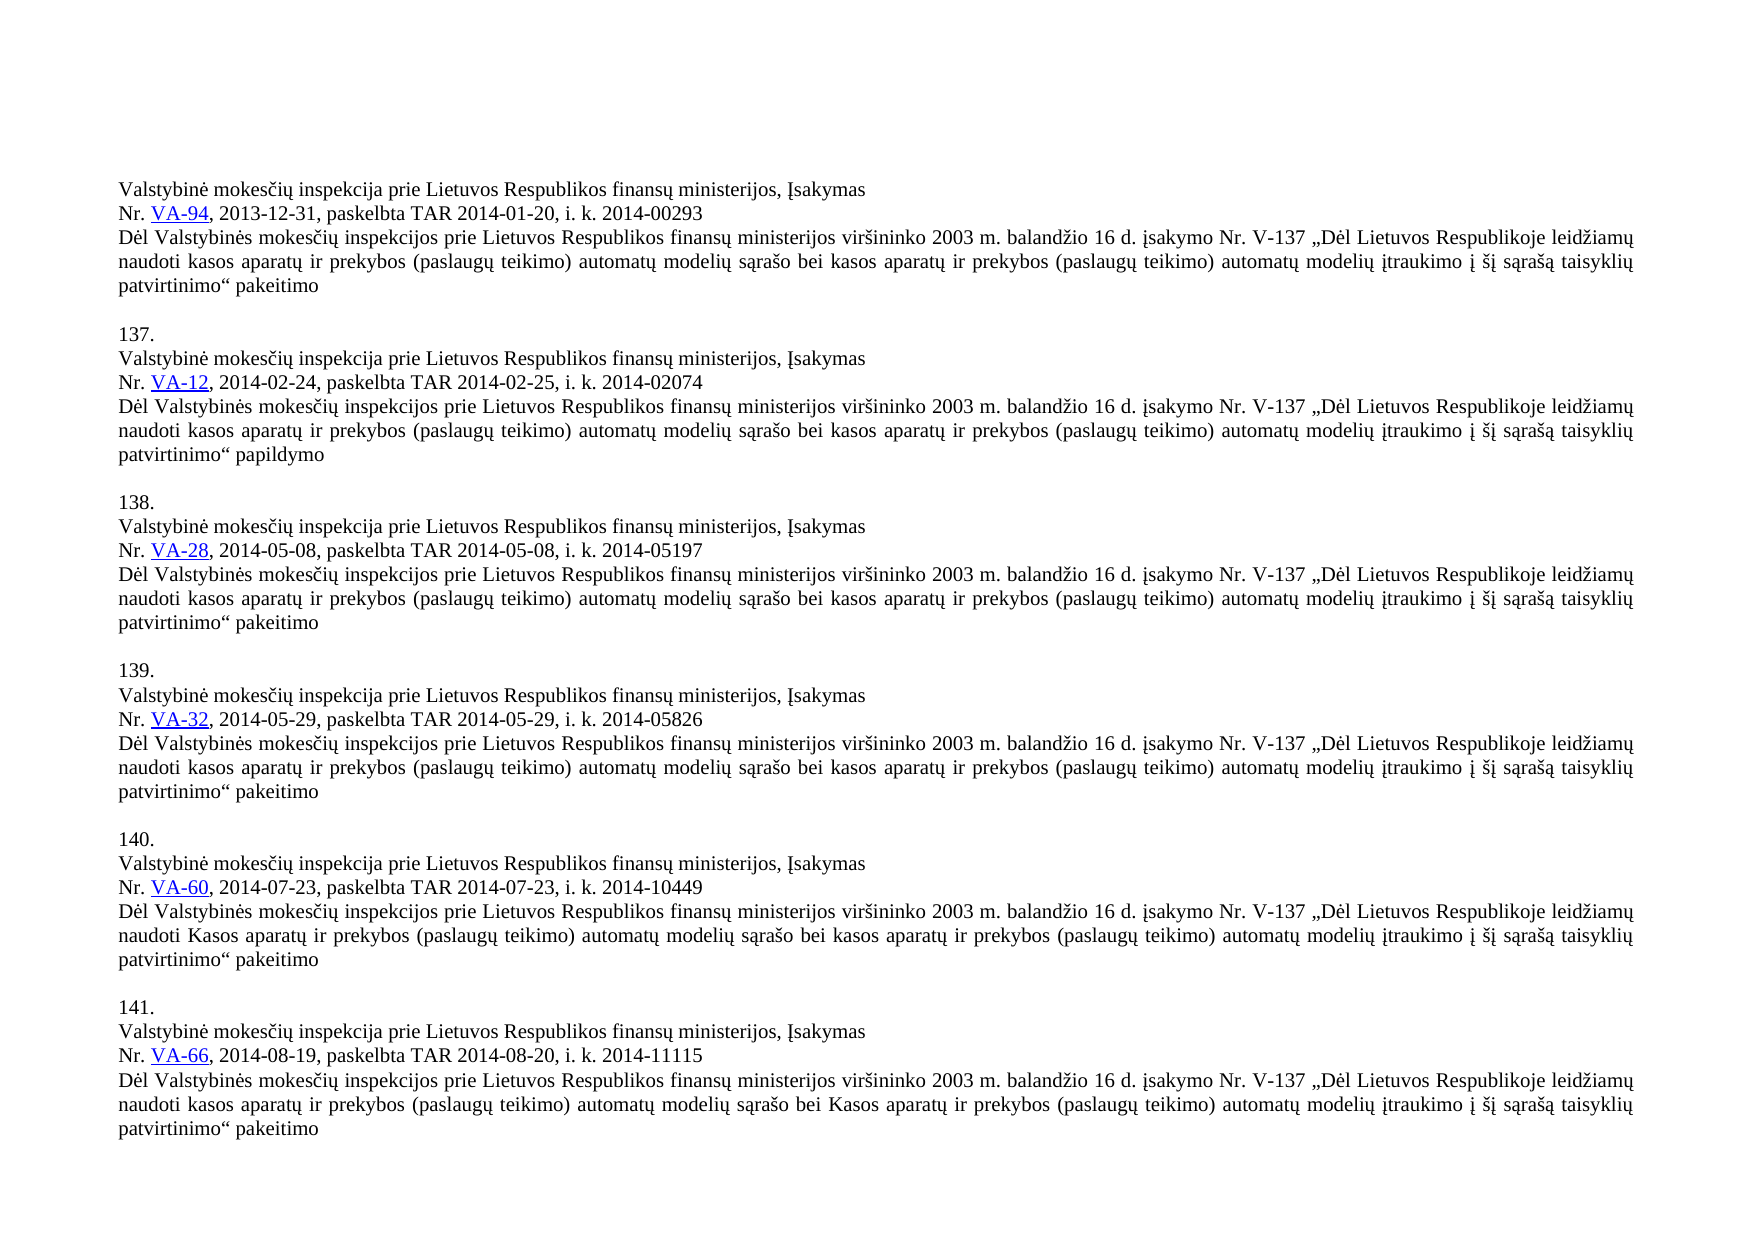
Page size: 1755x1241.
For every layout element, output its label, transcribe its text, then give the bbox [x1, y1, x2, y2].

text Nr. VA-32, 2014-05-29, paskelbta TAR 2014-05-29, i. k. 2014-05826 [118, 707, 1636, 731]
text Dėl Valstybinės mokesčių inspekcijos prie Lietuvos Respublikos finansų ministerijos viršininko 2003 m. balandžio 16 d. įsakymo Nr. V-137 „Dėl Lietuvos Respublikoje leidžiamų naudoti kasos aparatų ir prekybos (paslaugų teikimo) automatų modelių sąrašo bei Kasos aparatų ir prekybos (paslaugų teikimo) automatų modelių įtraukimo į šį sąrašą taisyklių patvirtinimo“ pakeitimo [118, 1067, 1636, 1140]
text Nr. VA-12, 2014-02-24, paskelbta TAR 2014-02-25, i. k. 2014-02074 [118, 370, 1636, 394]
text Valstybinė mokesčių inspekcija prie Lietuvos Respublikos finansų ministerijos, Įsakymas [118, 851, 1636, 875]
text Dėl Valstybinės mokesčių inspekcijos prie Lietuvos Respublikos finansų ministerijos viršininko 2003 m. balandžio 16 d. įsakymo Nr. V-137 „Dėl Lietuvos Respublikoje leidžiamų naudoti kasos aparatų ir prekybos (paslaugų teikimo) automatų modelių sąrašo bei kasos aparatų ir prekybos (paslaugų teikimo) automatų modelių įtraukimo į šį sąrašą taisyklių patvirtinimo“ pakeitimo [118, 731, 1636, 803]
text 137. [118, 322, 1636, 346]
text Valstybinė mokesčių inspekcija prie Lietuvos Respublikos finansų ministerijos, Įsakymas [118, 682, 1636, 707]
text Dėl Valstybinės mokesčių inspekcijos prie Lietuvos Respublikos finansų ministerijos viršininko 2003 m. balandžio 16 d. įsakymo Nr. V-137 „Dėl Lietuvos Respublikoje leidžiamų naudoti Kasos aparatų ir prekybos (paslaugų teikimo) automatų modelių sąrašo bei kasos aparatų ir prekybos (paslaugų teikimo) automatų modelių įtraukimo į šį sąrašą taisyklių patvirtinimo“ pakeitimo [118, 899, 1636, 971]
text Dėl Valstybinės mokesčių inspekcijos prie Lietuvos Respublikos finansų ministerijos viršininko 2003 m. balandžio 16 d. įsakymo Nr. V-137 „Dėl Lietuvos Respublikoje leidžiamų naudoti kasos aparatų ir prekybos (paslaugų teikimo) automatų modelių sąrašo bei kasos aparatų ir prekybos (paslaugų teikimo) automatų modelių įtraukimo į šį sąrašą taisyklių patvirtinimo“ pakeitimo [118, 225, 1636, 297]
text Nr. VA-60, 2014-07-23, paskelbta TAR 2014-07-23, i. k. 2014-10449 [118, 875, 1636, 899]
text 140. [118, 827, 1636, 851]
text Valstybinė mokesčių inspekcija prie Lietuvos Respublikos finansų ministerijos, Įsakymas [118, 514, 1636, 538]
text Nr. VA-28, 2014-05-08, paskelbta TAR 2014-05-08, i. k. 2014-05197 [118, 538, 1636, 562]
text Valstybinė mokesčių inspekcija prie Lietuvos Respublikos finansų ministerijos, Įsakymas [118, 1019, 1636, 1043]
text Valstybinė mokesčių inspekcija prie Lietuvos Respublikos finansų ministerijos, Įsakymas [118, 177, 1636, 201]
text Dėl Valstybinės mokesčių inspekcijos prie Lietuvos Respublikos finansų ministerijos viršininko 2003 m. balandžio 16 d. įsakymo Nr. V-137 „Dėl Lietuvos Respublikoje leidžiamų naudoti kasos aparatų ir prekybos (paslaugų teikimo) automatų modelių sąrašo bei kasos aparatų ir prekybos (paslaugų teikimo) automatų modelių įtraukimo į šį sąrašą taisyklių patvirtinimo“ pakeitimo [118, 562, 1636, 634]
text Nr. VA-66, 2014-08-19, paskelbta TAR 2014-08-20, i. k. 2014-11115 [118, 1043, 1636, 1067]
text Valstybinė mokesčių inspekcija prie Lietuvos Respublikos finansų ministerijos, Įsakymas [118, 346, 1636, 370]
text 141. [118, 995, 1636, 1019]
text 139. [118, 658, 1636, 682]
text Nr. VA-94, 2013-12-31, paskelbta TAR 2014-01-20, i. k. 2014-00293 [118, 201, 1636, 225]
text Dėl Valstybinės mokesčių inspekcijos prie Lietuvos Respublikos finansų ministerijos viršininko 2003 m. balandžio 16 d. įsakymo Nr. V-137 „Dėl Lietuvos Respublikoje leidžiamų naudoti kasos aparatų ir prekybos (paslaugų teikimo) automatų modelių sąrašo bei kasos aparatų ir prekybos (paslaugų teikimo) automatų modelių įtraukimo į šį sąrašą taisyklių patvirtinimo“ papildymo [118, 394, 1636, 466]
text 138. [118, 490, 1636, 514]
